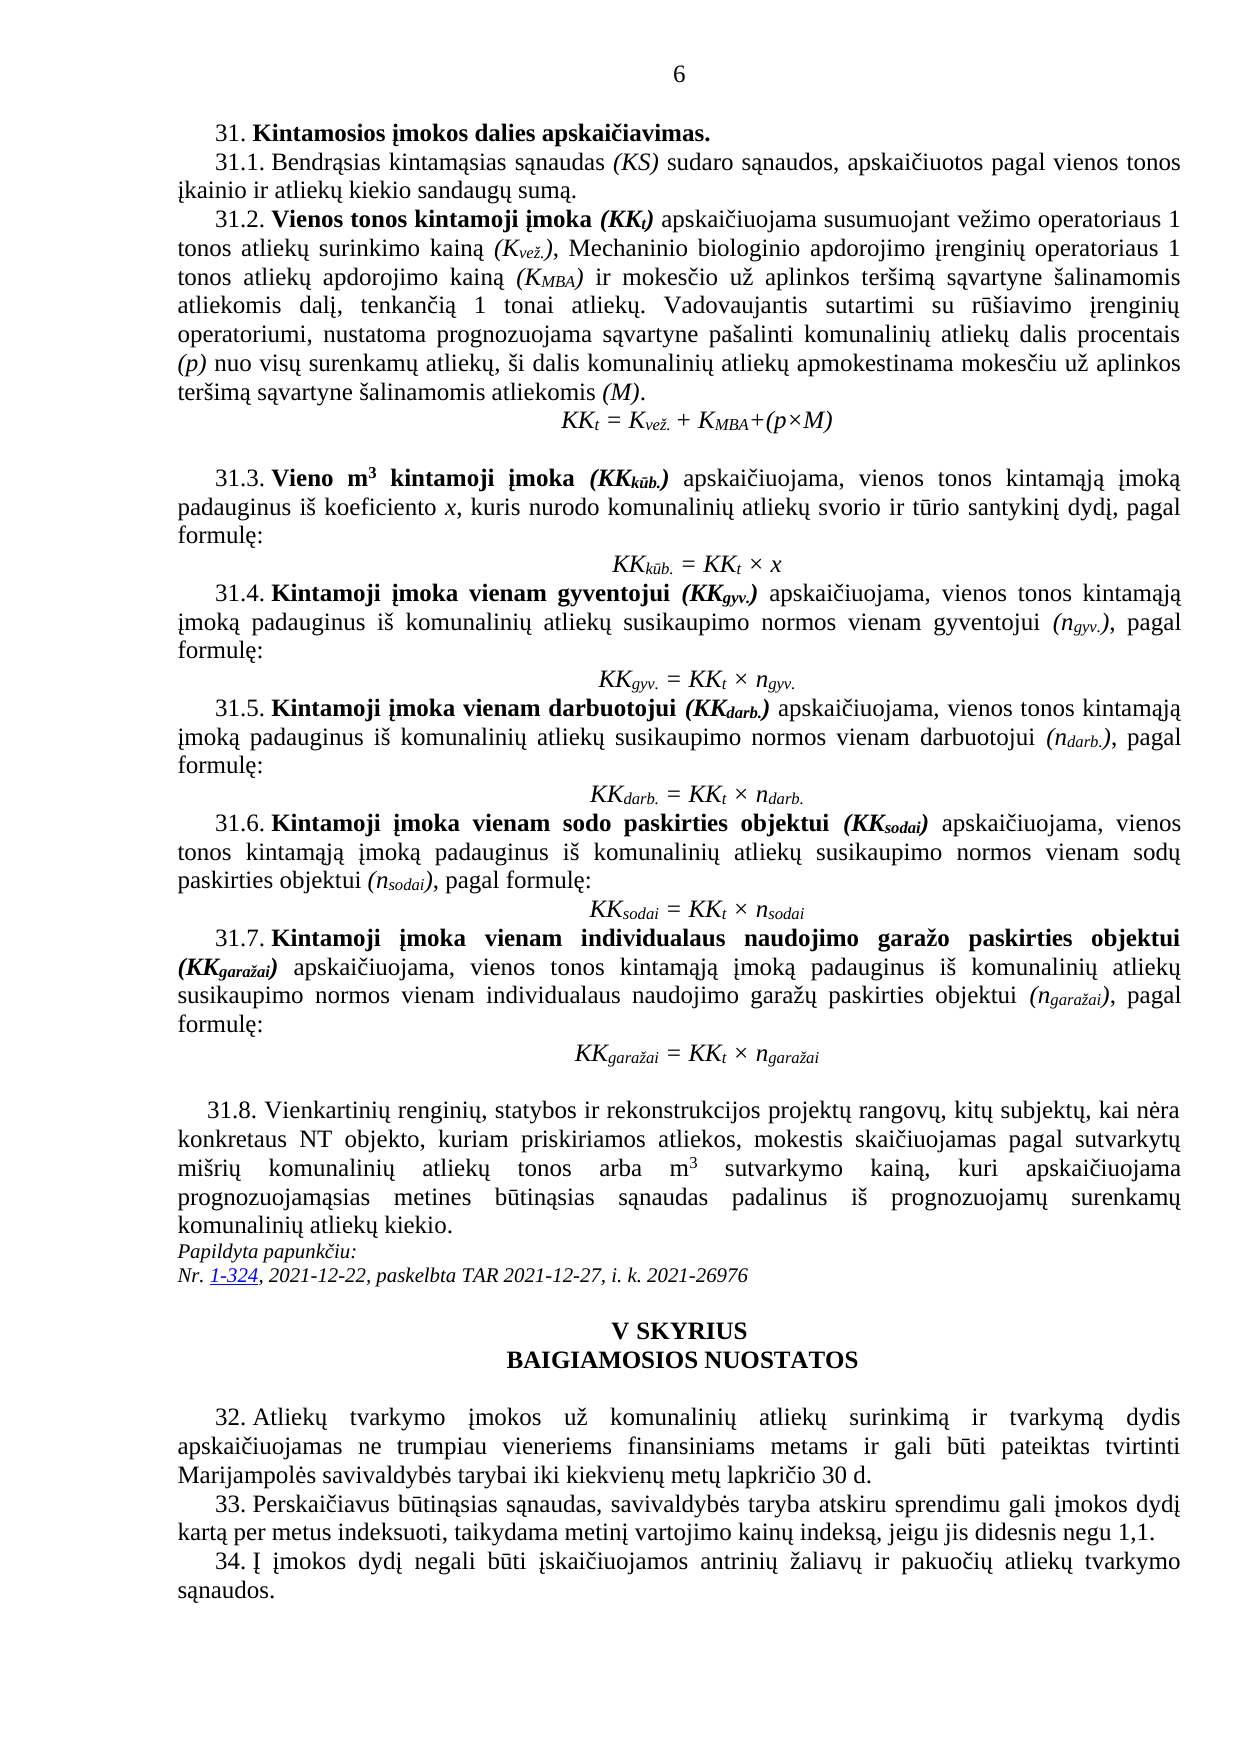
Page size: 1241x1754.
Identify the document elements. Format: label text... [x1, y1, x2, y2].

text Papildyta papunkčiu: [177, 1239, 1181, 1263]
text 31.7. Kintamoji įmoka vienam individualaus naudojimo garažo paskirties objektui (KKgaražai) apskaičiuojama, vienos tonos kintamąją įmoką padauginus iš komunalinių atliekų susikaupimo normos vienam individualaus naudojimo garažų paskirties objektui (ngaražai), pagal formulę: [177, 923, 1181, 1038]
text 31.4. Kintamoji įmoka vienam gyventojui (KKgyv.) apskaičiuojama, vienos tonos kintamąją įmoką padauginus iš komunalinių atliekų susikaupimo normos vienam gyventojui (ngyv.), pagal formulę: [177, 578, 1181, 664]
text KKkūb. = KKt × x [177, 549, 1181, 578]
text 32. Atliekų tvarkymo įmokos už komunalinių atliekų surinkimą ir tvarkymą dydis apskaičiuojamas ne trumpiau vieneriems finansiniams metams ir gali būti pateiktas tvirtinti Marijampolės savivaldybės tarybai iki kiekvienų metų lapkričio 30 d. [177, 1402, 1181, 1489]
text 34. Į įmokos dydį negali būti įskaičiuojamos antrinių žaliavų ir pakuočių atliekų tvarkymo sąnaudos. [177, 1546, 1181, 1604]
text Nr. 1-324, 2021-12-22, paskelbta TAR 2021-12-27, i. k. 2021-26976 [177, 1263, 1181, 1287]
text 31. Kintamosios įmokos dalies apskaičiavimas. [177, 118, 1181, 147]
text 31.1. Bendrąsias kintamąsias sąnaudas (KS) sudaro sąnaudos, apskaičiuotos pagal vienos tonos įkainio ir atliekų kiekio sandaugų sumą. [177, 147, 1181, 204]
text 33. Perskaičiavus būtinąsias sąnaudas, savivaldybės taryba atskiru sprendimu gali įmokos dydį kartą per metus indeksuoti, taikydama metinį vartojimo kainų indeksą, jeigu jis didesnis negu 1,1. [177, 1489, 1181, 1546]
text 31.8. Vienkartinių renginių, statybos ir rekonstrukcijos projektų rangovų, kitų subjektų, kai nėra konkretaus NT objekto, kuriam priskiriamos atliekos, mokestis skaičiuojamas pagal sutvarkytų mišrių komunalinių atliekų tonos arba m3 sutvarkymo kainą, kuri apskaičiuojama prognozuojamąsias metines būtinąsias sąnaudas padalinus iš prognozuojamų surenkamų komunalinių atliekų kiekio. [177, 1096, 1181, 1239]
text KKsodai = KKt × nsodai [177, 894, 1181, 923]
text KKgaražai = KKt × ngaražai [177, 1038, 1181, 1067]
text KKt = Kvež. + KMBA+(p×M) [177, 406, 1181, 434]
text KKgyv. = KKt × ngyv. [177, 664, 1181, 693]
text 31.5. Kintamoji įmoka vienam darbuotojui (KKdarb.) apskaičiuojama, vienos tonos kintamąją įmoką padauginus iš komunalinių atliekų susikaupimo normos vienam darbuotojui (ndarb.), pagal formulę: [177, 693, 1181, 779]
text 31.2. Vienos tonos kintamoji įmoka (KKt) apskaičiuojama susumuojant vežimo operatoriaus 1 tonos atliekų surinkimo kainą (Kvež.), Mechaninio biologinio apdorojimo įrenginių operatoriaus 1 tonos atliekų apdorojimo kainą (KMBA) ir mokesčio už aplinkos teršimą sąvartyne šalinamomis atliekomis dalį, tenkančią 1 tonai atliekų. Vadovaujantis sutartimi su rūšiavimo įrenginių operatoriumi, nustatoma prognozuojama sąvartyne pašalinti komunalinių atliekų dalis procentais (p) nuo visų surenkamų atliekų, ši dalis komunalinių atliekų apmokestinama mokesčiu už aplinkos teršimą sąvartyne šalinamomis atliekomis (M). [177, 204, 1181, 406]
text 31.6. Kintamoji įmoka vienam sodo paskirties objektui (KKsodai) apskaičiuojama, vienos tonos kintamąją įmoką padauginus iš komunalinių atliekų susikaupimo normos vienam sodų paskirties objektui (nsodai), pagal formulę: [177, 808, 1181, 894]
text 31.3. Vieno m3 kintamoji įmoka (KKkūb.) apskaičiuojama, vienos tonos kintamąją įmoką padauginus iš koeficiento x, kuris nurodo komunalinių atliekų svorio ir tūrio santykinį dydį, pagal formulę: [177, 463, 1181, 549]
text V SKYRIUS [177, 1316, 1181, 1345]
text KKdarb. = KKt × ndarb. [177, 779, 1181, 808]
text BAIGIAMOSIOS NUOSTATOS [177, 1345, 1181, 1374]
